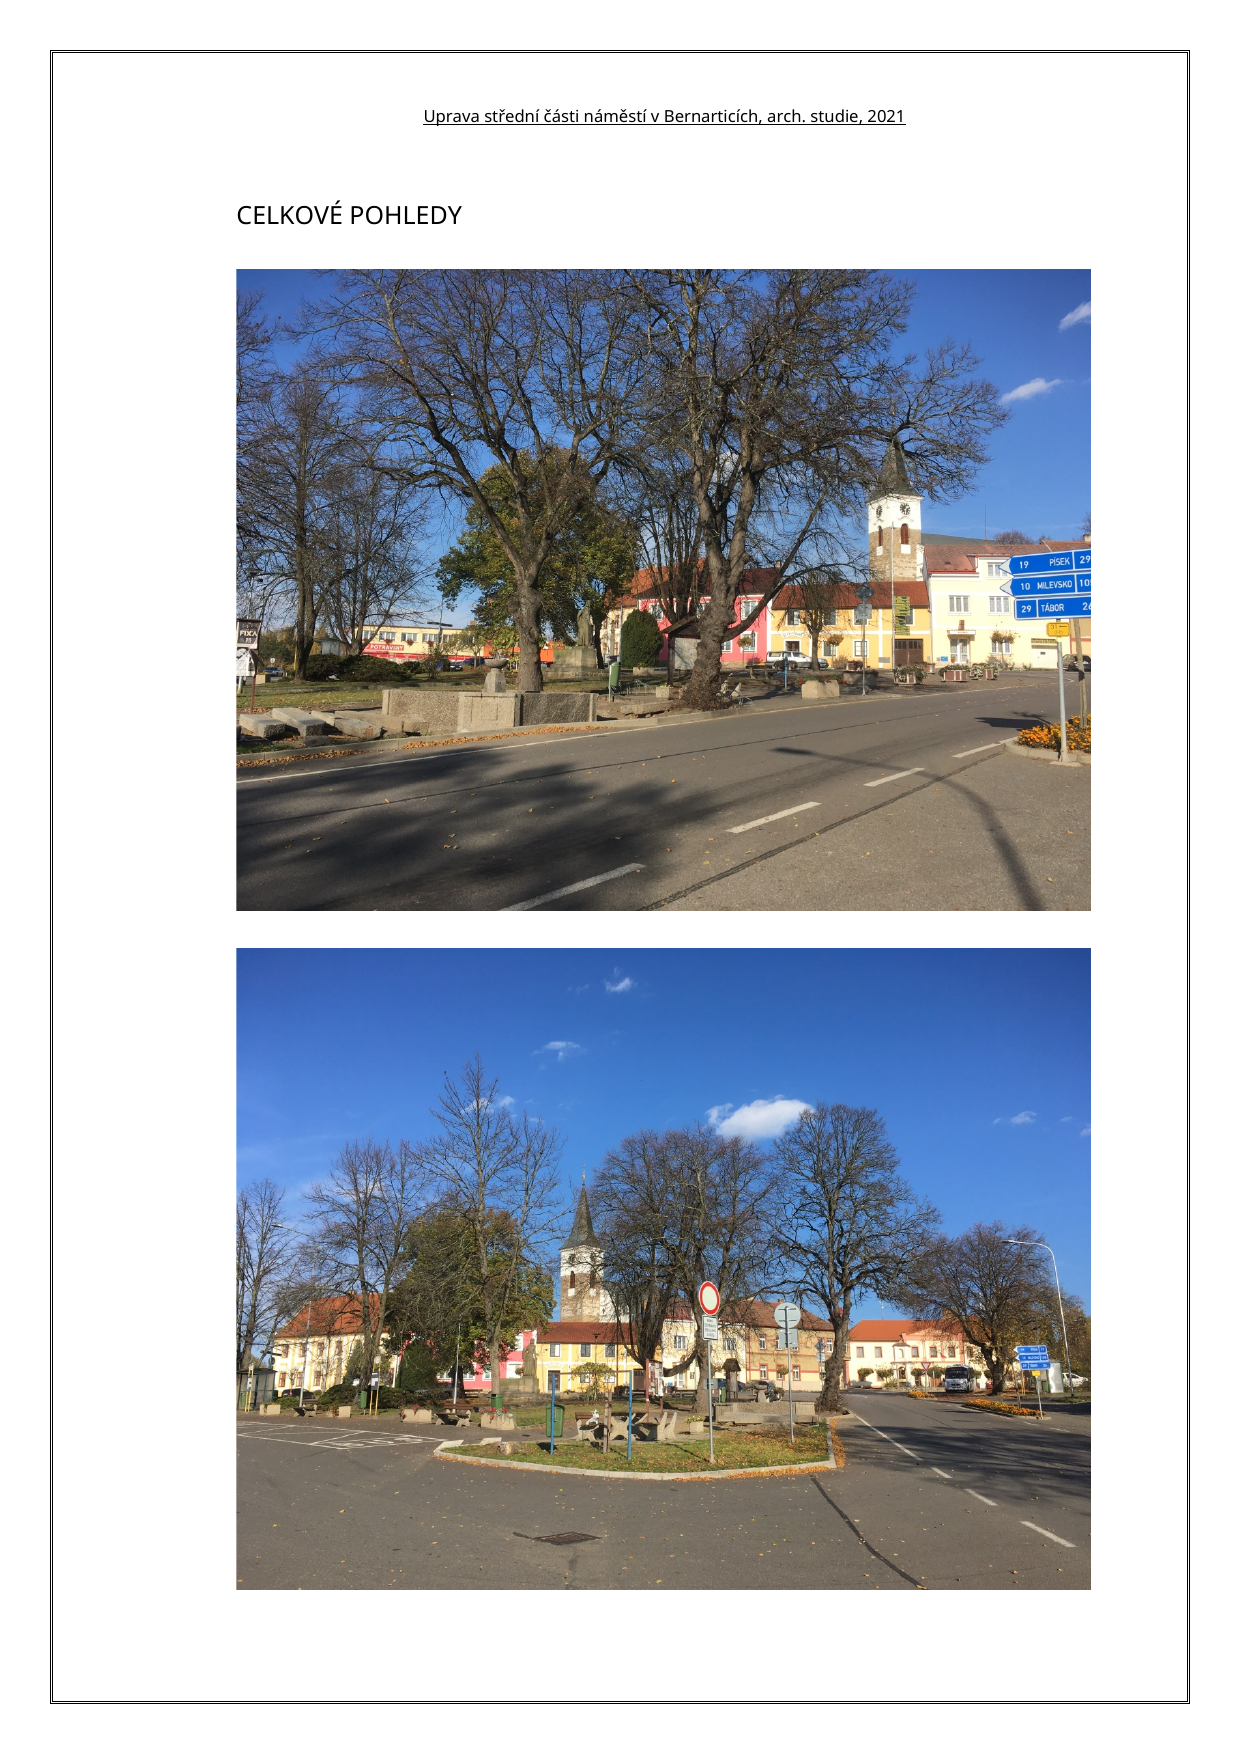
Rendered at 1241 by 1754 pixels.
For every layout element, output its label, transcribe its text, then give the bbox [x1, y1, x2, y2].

text CELKOVÉ POHLEDY [236, 197, 1093, 231]
